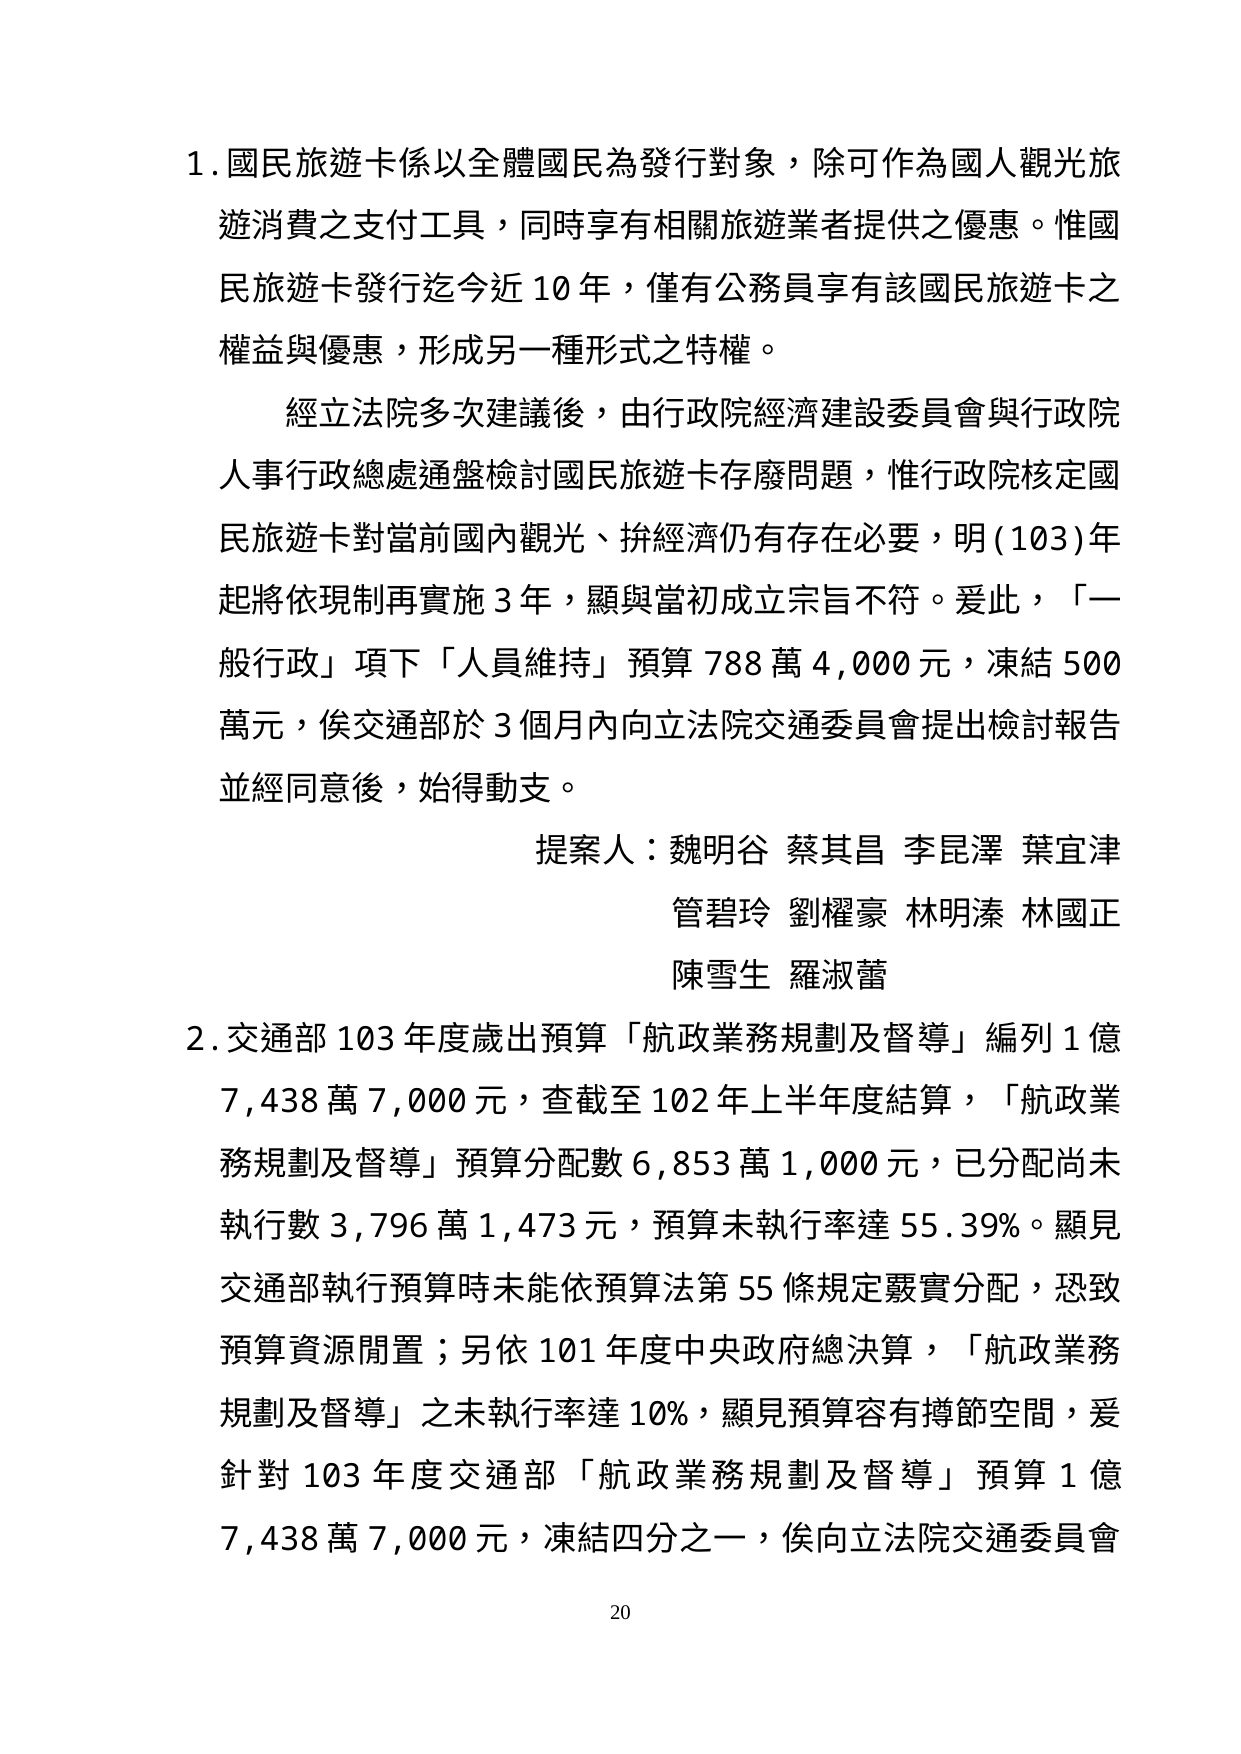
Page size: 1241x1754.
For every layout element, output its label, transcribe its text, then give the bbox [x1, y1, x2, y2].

text 1.國民旅遊卡係以全體國民為發行對象，除可作為國人觀光旅遊消費之支付工具，同時享有相關旅遊業者提供之優惠。惟國民旅遊卡發行迄今近10年，僅有公務員享有該國民旅遊卡之權益與優惠，形成另一種形式之特權。 [185, 119, 1122, 369]
text 經立法院多次建議後，由行政院經濟建設委員會與行政院人事行政總處通盤檢討國民旅遊卡存廢問題，惟行政院核定國民旅遊卡對當前國內觀光、拚經濟仍有存在必要，明(103)年起將依現制再實施3年，顯與當初成立宗旨不符。爰此，「一般行政」項下「人員維持」預算788萬4,000元，凍結500萬元，俟交通部於3個月內向立法院交通委員會提出檢討報告並經同意後，始得動支。 [218, 369, 1122, 807]
text 2.交通部103年度歲出預算「航政業務規劃及督導」編列1億7,438萬7,000元，查截至102年上半年度結算，「航政業務規劃及督導」預算分配數6,853萬1,000元，已分配尚未執行數3,796萬1,473元，預算未執行率達55.39%。顯見交通部執行預算時未能依預算法第55條規定覈實分配，恐致預算資源閒置；另依101年度中央政府總決算，「航政業務規劃及督導」之未執行率達10%，顯見預算容有撙節空間，爰針對103年度交通部「航政業務規劃及督導」預算1億7,438萬7,000元，凍結四分之一，俟向立法院交通委員會 [185, 994, 1122, 1557]
text 提案人：魏明谷 蔡其昌 李昆澤 葉宜津 管碧玲 劉櫂豪 林明溱 林國正 陳雪生 羅淑蕾 [535, 807, 1122, 994]
